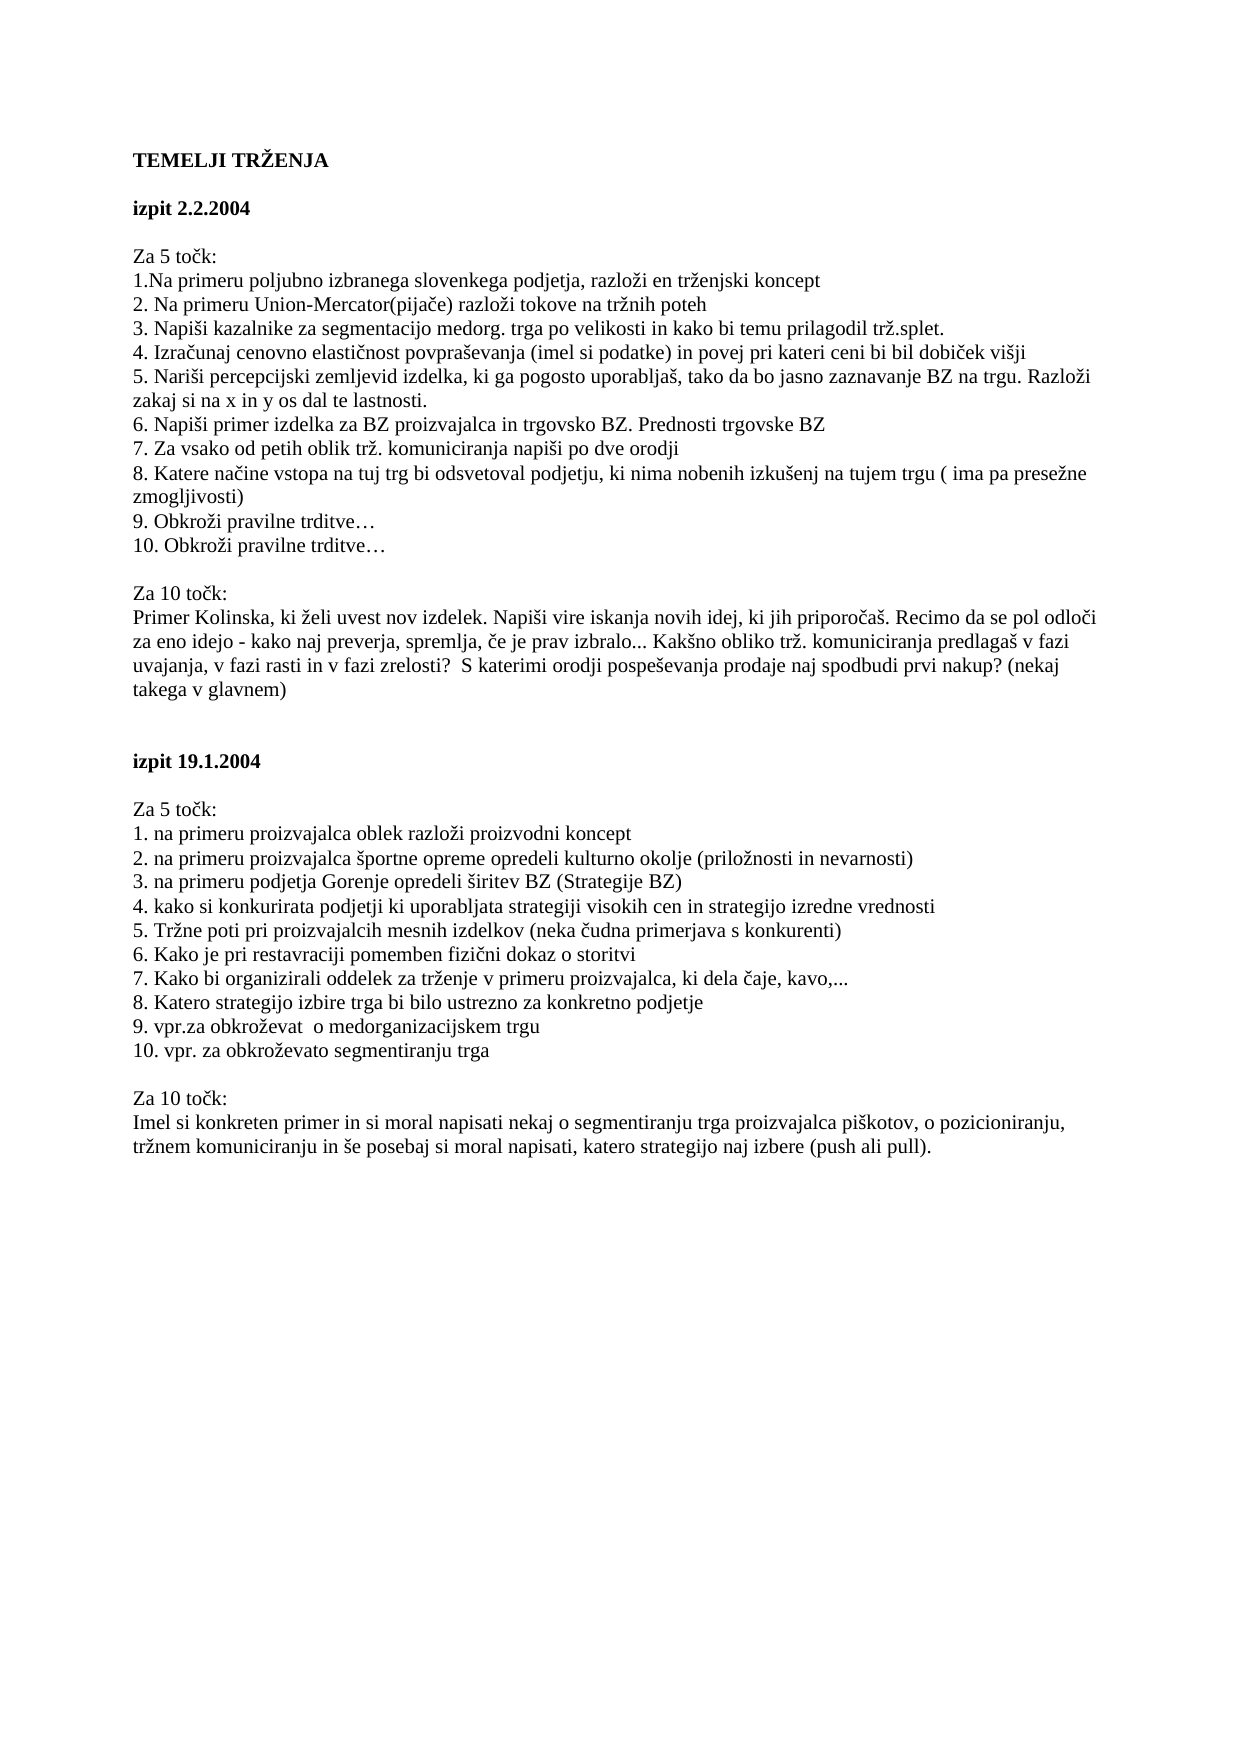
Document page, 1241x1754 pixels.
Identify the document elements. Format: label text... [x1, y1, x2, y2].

text Za 10 točk: [133, 1086, 1108, 1110]
text Za 5 točk: 1. na primeru proizvajalca oblek razloži proizvodni koncept 2. na primeru proizvajalca športne opreme opredeli kulturno okolje (priložnosti in nevarnosti) 3. na primeru podjetja Gorenje opredeli širitev BZ (Strategije BZ) 4. kako si konkurirata podjetji ki uporabljata strategiji visokih cen in strategijo izredne vrednosti 5. Tržne poti pri proizvajalcih mesnih izdelkov (neka čudna primerjava s konkurenti) 6. Kako je pri restavraciji pomemben fizični dokaz o storitvi 7. Kako bi organizirali oddelek za trženje v primeru proizvajalca, ki dela čaje, kavo,... 8. Katero strategijo izbire trga bi bilo ustrezno za konkretno podjetje 9. vpr.za obkroževat o medorganizacijskem trgu 10. vpr. za obkroževato segmentiranju trga [133, 797, 1108, 1062]
text Za 5 točk: 1.Na primeru poljubno izbranega slovenkega podjetja, razloži en trženjski koncept 2. Na primeru Union-Mercator(pijače) razloži tokove na tržnih poteh 3. Napiši kazalnike za segmentacijo medorg. trga po velikosti in kako bi temu prilagodil trž.splet. 4. Izračunaj cenovno elastičnost povpraševanja (imel si podatke) in povej pri kateri ceni bi bil dobiček višji 5. Nariši percepcijski zemljevid izdelka, ki ga pogosto uporabljaš, tako da bo jasno zaznavanje BZ na trgu. Razloži zakaj si na x in y os dal te lastnosti. 6. Napiši primer izdelka za BZ proizvajalca in trgovsko BZ. Prednosti trgovske BZ 7. Za vsako od petih oblik trž. komuniciranja napiši po dve orodji 8. Katere načine vstopa na tuj trg bi odsvetoval podjetju, ki nima nobenih izkušenj na tujem trgu ( ima pa presežne zmogljivosti) 9. Obkroži pravilne trditve… 10. Obkroži pravilne trditve… [133, 244, 1108, 581]
text izpit 19.1.2004 [133, 749, 1108, 773]
text Za 10 točk: [133, 581, 1108, 605]
text Imel si konkreten primer in si moral napisati nekaj o segmentiranju trga proizvajalca piškotov, o pozicioniranju, tržnem komuniciranju in še posebaj si moral napisati, katero strategijo naj izbere (push ali pull). [133, 1110, 1108, 1206]
text TEMELJI TRŽENJA [133, 148, 1108, 172]
text Primer Kolinska, ki želi uvest nov izdelek. Napiši vire iskanja novih idej, ki jih priporočaš. Recimo da se pol odloči za eno idejo - kako naj preverja, spremlja, če je prav izbralo... Kakšno obliko trž. komuniciranja predlagaš v fazi uvajanja, v fazi rasti in v fazi zrelosti? S katerimi orodji pospeševanja prodaje naj spodbudi prvi nakup? (nekaj takega v glavnem) [133, 605, 1108, 725]
text izpit 2.2.2004 [133, 196, 1108, 220]
